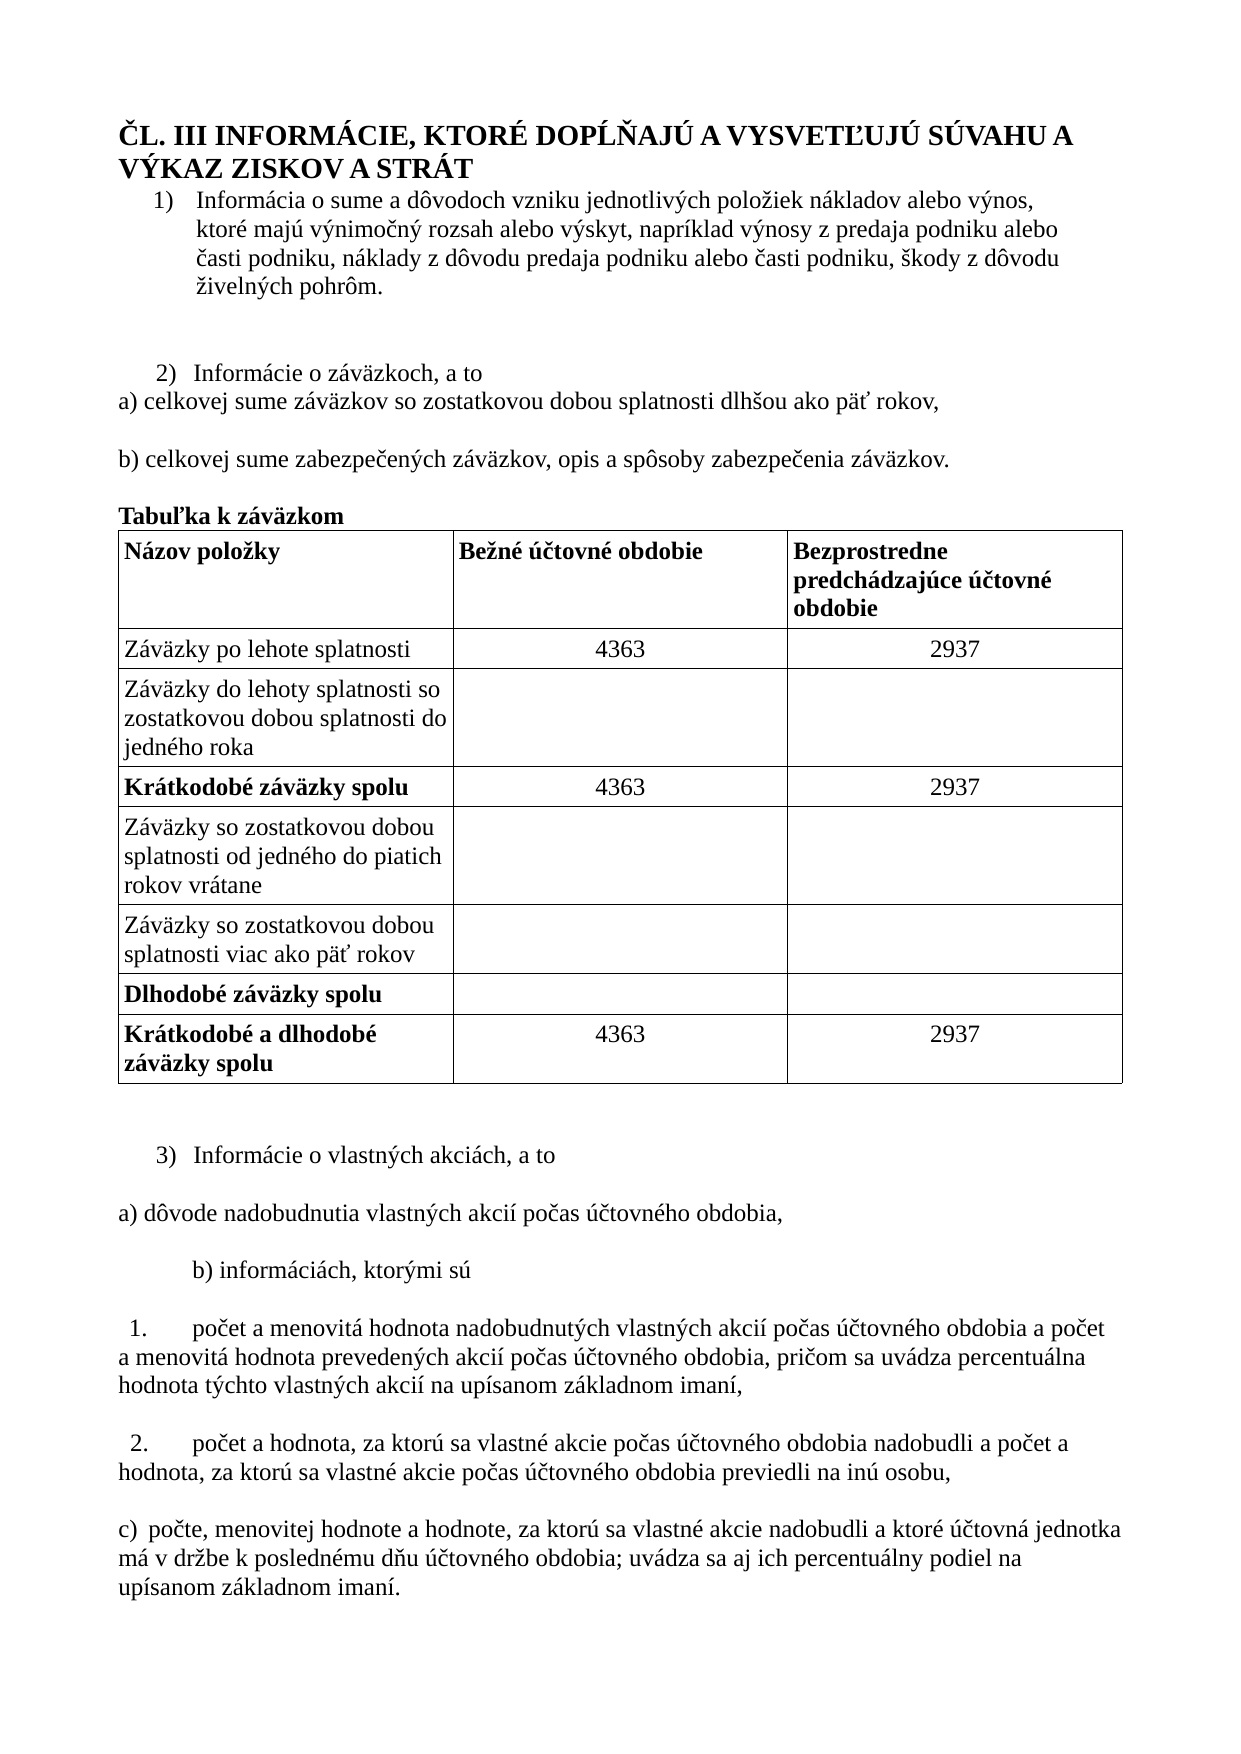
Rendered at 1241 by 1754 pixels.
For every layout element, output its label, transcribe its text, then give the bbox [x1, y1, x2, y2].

text Tabuľka k záväzkom [118, 501, 1122, 530]
text b) celkovej sume zabezpečených záväzkov, opis a spôsoby zabezpečenia záväzkov. [118, 444, 1122, 473]
table_cell 4363 [454, 629, 787, 668]
table_cell Záväzky so zostatkovou dobou splatnosti viac ako päť rokov [119, 905, 453, 973]
table_cell 2937 [788, 1015, 1122, 1083]
list Informácie o záväzkoch, a to [156, 358, 1122, 386]
table_cell Krátkodobé a dlhodobé záväzky spolu [119, 1015, 453, 1083]
table_cell [454, 905, 787, 973]
table_cell Záväzky po lehote splatnosti [119, 629, 453, 668]
table_cell [454, 669, 787, 766]
text b) informáciách, ktorými sú [118, 1255, 1122, 1284]
table_cell Krátkodobé záväzky spolu [119, 767, 453, 806]
table_cell [788, 905, 1122, 973]
table_cell [454, 807, 787, 904]
table_cell Záväzky do lehoty splatnosti so zostatkovou dobou splatnosti do jedného roka [119, 669, 453, 766]
table_cell [454, 974, 787, 1014]
table_cell Záväzky so zostatkovou dobou splatnosti od jedného do piatich rokov vrátane [119, 807, 453, 904]
table_cell 4363 [454, 1015, 787, 1083]
list počte, menovitej hodnote a hodnote, za ktorú sa vlastné akcie nadobudli a ktoré účtovná jednotka má v držbe k poslednému dňu účtovného obdobia; uvádza sa aj ich percentuálny podiel na upísanom základnom imaní. [118, 1514, 1122, 1600]
table_header Bežné účtovné obdobie [454, 531, 787, 628]
text a) celkovej sume záväzkov so zostatkovou dobou splatnosti dlhšou ako päť rokov, [118, 386, 1122, 415]
table_header Názov položky [119, 531, 453, 628]
table_cell 2937 [788, 629, 1122, 668]
text a) dôvode nadobudnutia vlastných akcií počas účtovného obdobia, [118, 1198, 1122, 1227]
table_cell 2937 [788, 767, 1122, 806]
table_cell [788, 974, 1122, 1014]
text 1) Informácia o sume a dôvodoch vzniku jednotlivých položiek nákladov alebo výnos, ktoré majú výnimočný rozsah alebo výskyt, napríklad výnosy z predaja podniku alebo časti podniku, náklady z dôvodu predaja podniku alebo časti podniku, škody z dôvodu živelných pohrôm. [153, 185, 1122, 300]
list počet a menovitá hodnota nadobudnutých vlastných akcií počas účtovného obdobia a počet a menovitá hodnota prevedených akcií počas účtovného obdobia, pričom sa uvádza percentuálna hodnota týchto vlastných akcií na upísanom základnom imaní, [118, 1313, 1122, 1399]
list počet a hodnota, za ktorú sa vlastné akcie počas účtovného obdobia nadobudli a počet a hodnota, za ktorú sa vlastné akcie počas účtovného obdobia previedli na inú osobu, [118, 1428, 1122, 1485]
table_header Bezprostredne predchádzajúce účtovné obdobie [788, 531, 1122, 628]
list Informácie o vlastných akciách, a to [156, 1140, 1122, 1169]
table_cell 4363 [454, 767, 787, 806]
table_cell [788, 669, 1122, 766]
table_cell Dlhodobé záväzky spolu [119, 974, 453, 1014]
text ČL. III INFORMÁCIE, KTORÉ DOPĹŇAJÚ A VYSVETĽUJÚ SÚVAHU A VÝKAZ ZISKOV A STRÁT [118, 118, 1122, 185]
table_cell [788, 807, 1122, 904]
